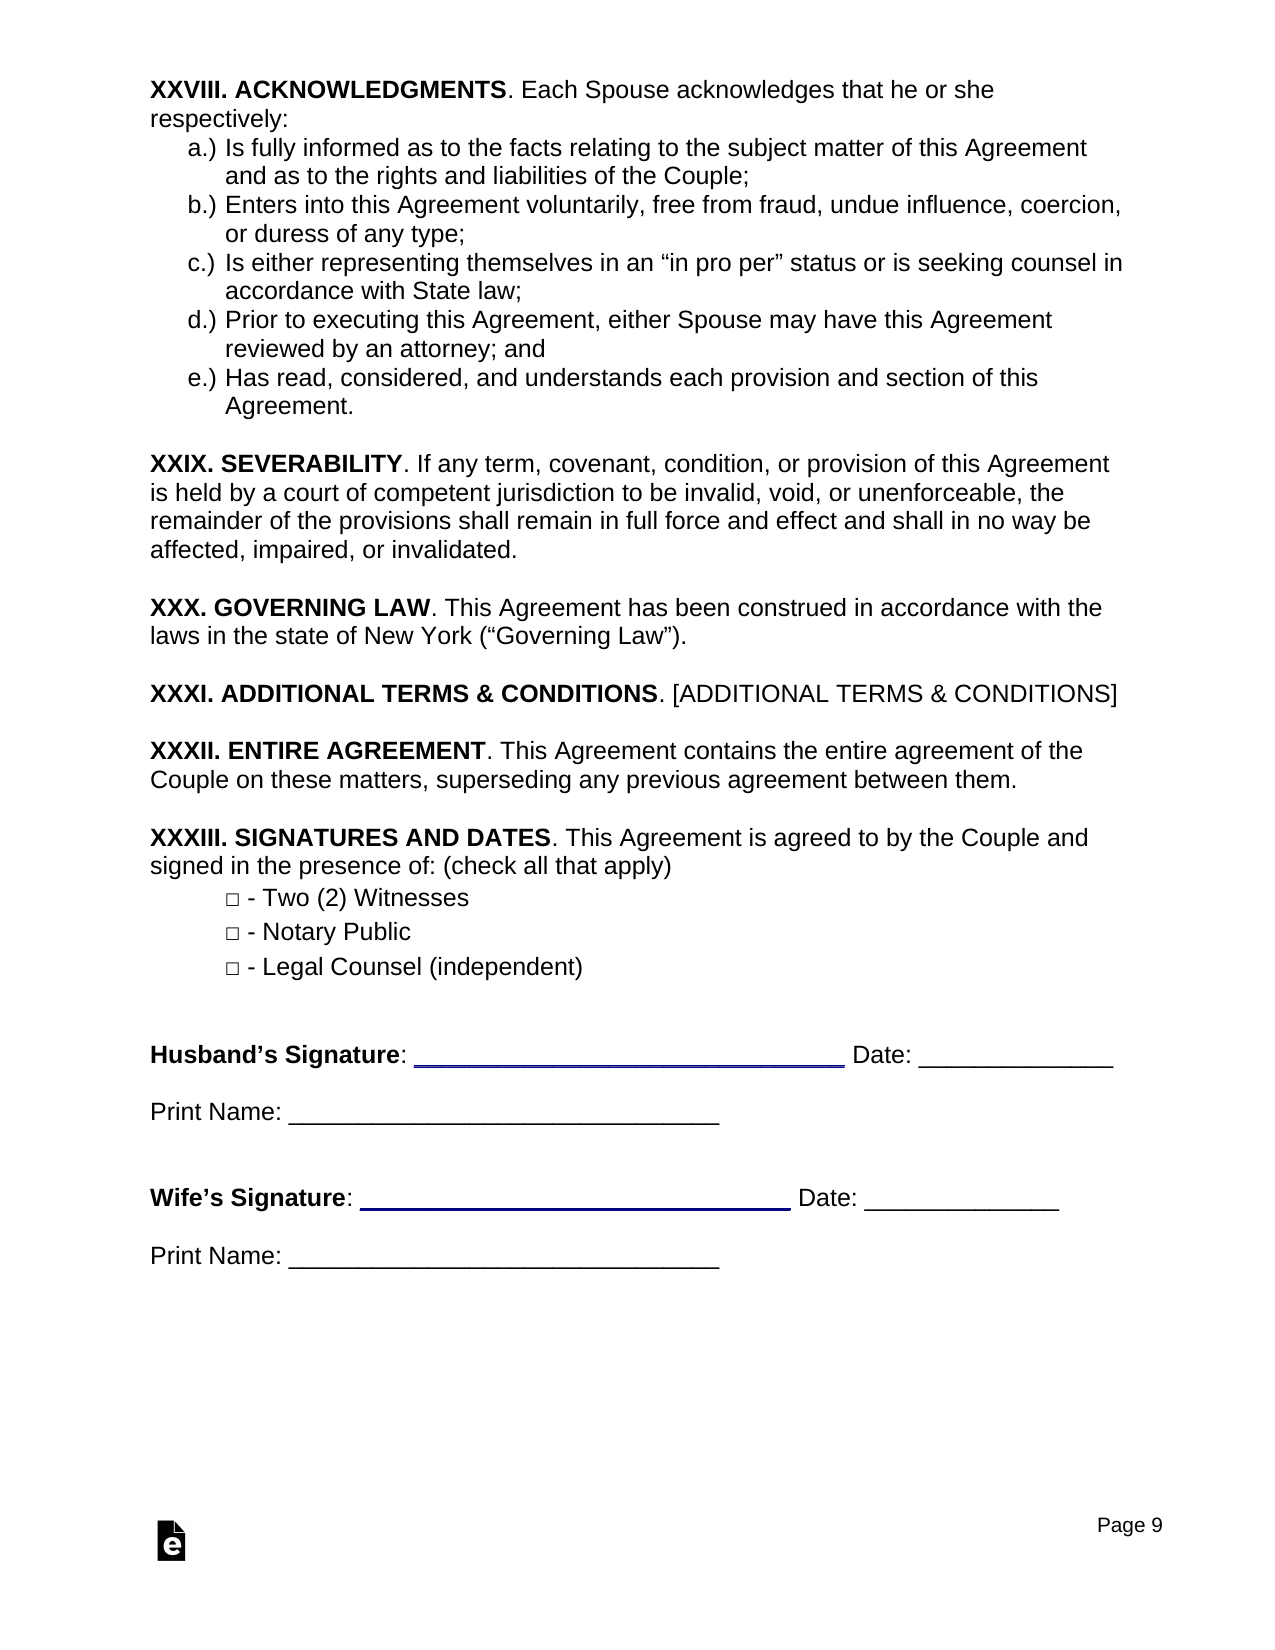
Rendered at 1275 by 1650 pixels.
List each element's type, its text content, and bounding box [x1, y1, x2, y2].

text XXXIII. SIGNATURES AND DATES. This Agreement is agreed to by the Couple and signed in the presence of: (check all that apply) [150, 822, 1125, 880]
text Husband’s Signature: _______________________________ Date: ______________ [150, 1040, 1125, 1068]
text XXVIII. ACKNOWLEDGMENTS. Each Spouse acknowledges that he or she respectively: [150, 75, 1125, 132]
text ☐ - Notary Public [225, 914, 1125, 948]
text XXX. GOVERNING LAW. This Agreement has been construed in accordance with the laws in the state of New York (“Governing Law”). [150, 592, 1125, 650]
text XXXI. ADDITIONAL TERMS & CONDITIONS. [ADDITIONAL TERMS & CONDITIONS] [150, 679, 1125, 707]
text XXXII. ENTIRE AGREEMENT. This Agreement contains the entire agreement of the Couple on these matters, superseding any previous agreement between them. [150, 736, 1125, 794]
list Is fully informed as to the facts relating to the subject matter of this Agreement and as to the rights and liabilities of the Couple; [187, 132, 1125, 190]
list Enters into this Agreement voluntarily, free from fraud, undue influence, coercion, or duress of any type; [187, 190, 1125, 247]
text Print Name: _______________________________ [150, 1241, 1125, 1270]
text XXIX. SEVERABILITY. If any term, covenant, condition, or provision of this Agreement is held by a court of competent jurisdiction to be invalid, void, or unenforceable, the remainder of the provisions shall remain in full force and effect and shall in no way be affected, impaired, or invalidated. [150, 449, 1125, 564]
text ☐ - Legal Counsel (independent) [225, 948, 1125, 982]
list Prior to executing this Agreement, either Spouse may have this Agreement reviewed by an attorney; and [187, 305, 1125, 362]
text Print Name: _______________________________ [150, 1097, 1125, 1126]
text Wife’s Signature: _______________________________ Date: ______________ [150, 1183, 1125, 1212]
list Is either representing themselves in an “in pro per” status or is seeking counsel in accordance with State law; [187, 247, 1125, 305]
list Has read, considered, and understands each provision and section of this Agreement. [187, 362, 1125, 420]
text ☐ - Two (2) Witnesses [225, 880, 1125, 914]
